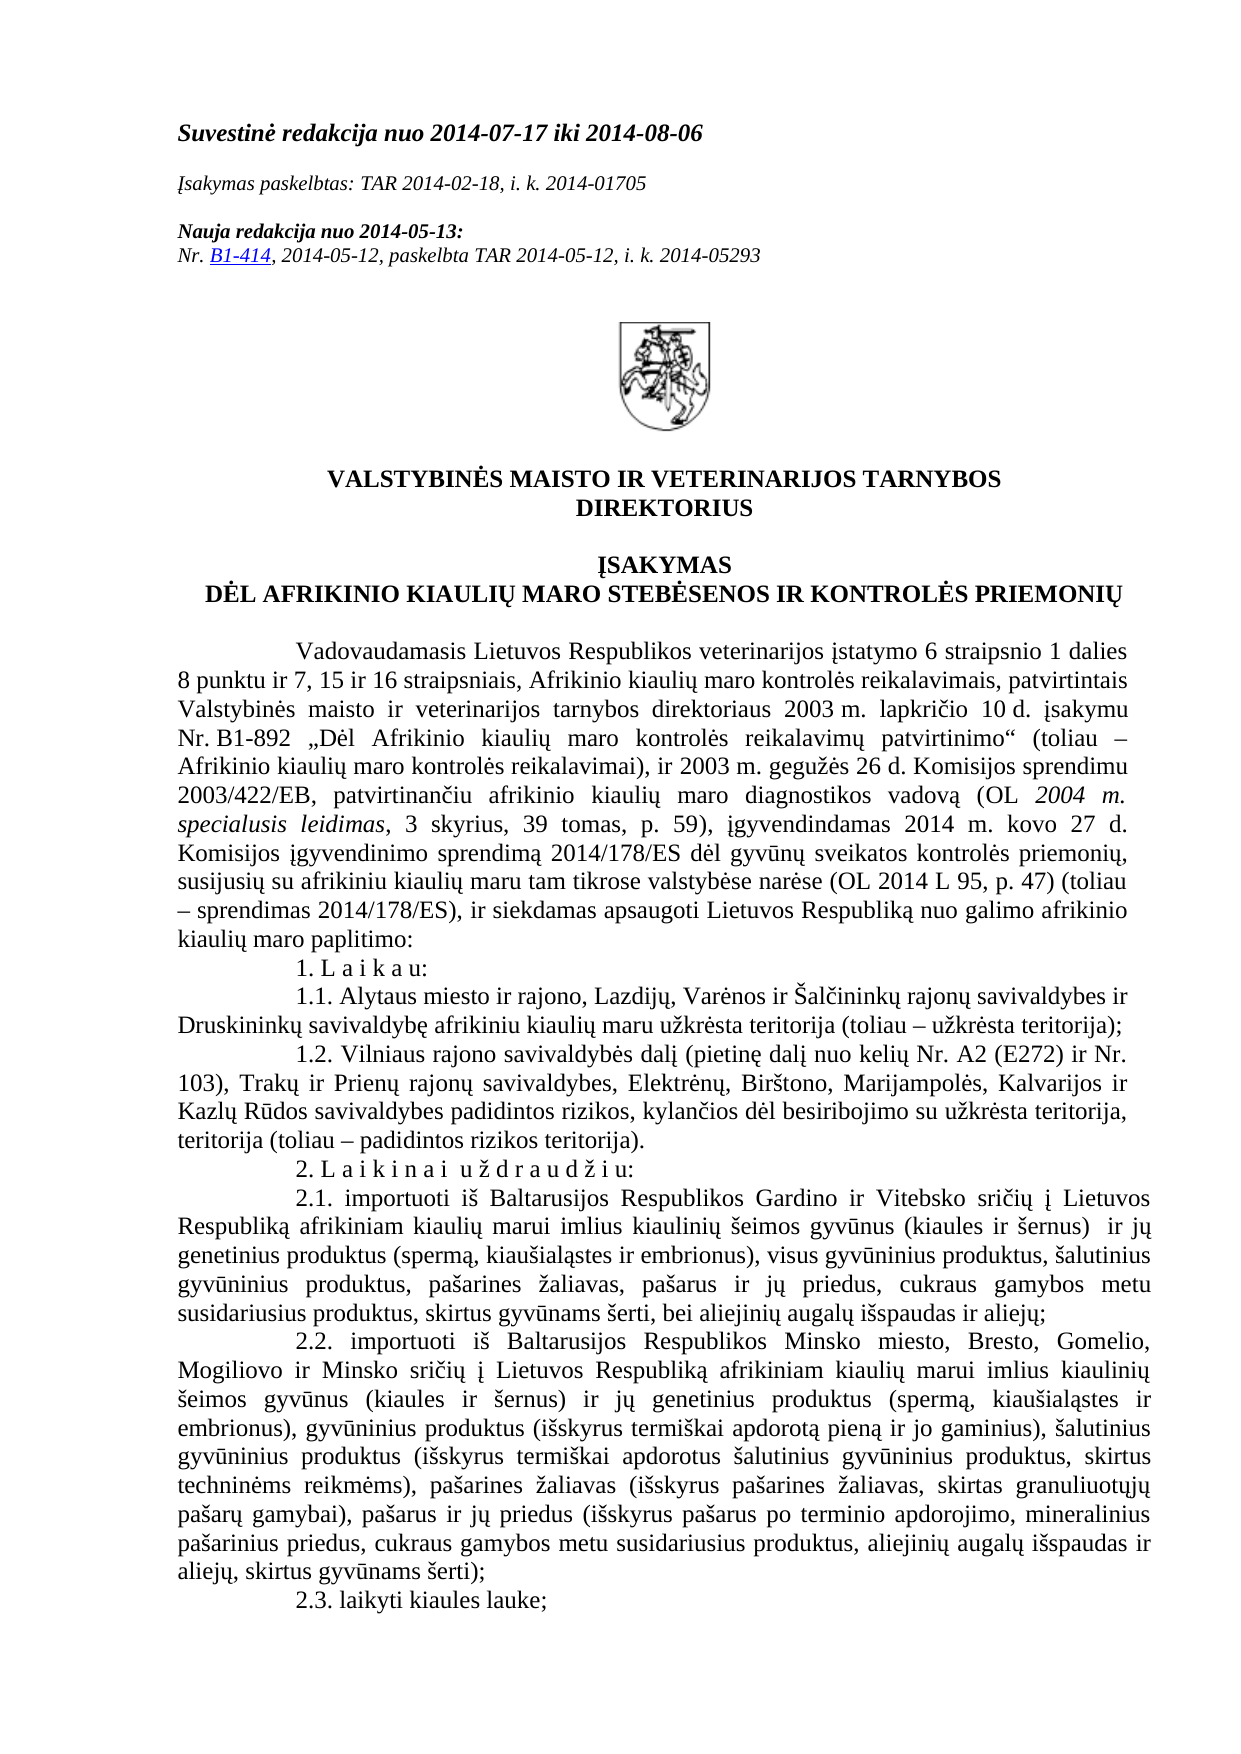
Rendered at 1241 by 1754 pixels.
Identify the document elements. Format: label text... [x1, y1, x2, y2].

text 1. L a i k a u: [177, 953, 1128, 981]
text 2.1. importuoti iš Baltarusijos Respublikos Gardino ir Vitebsko sričių į Lietuvos Respubliką afrikiniam kiaulių marui imlius kiaulinių šeimos gyvūnus (kiaules ir šernus) ir jų genetinius produktus (spermą, kiaušialąstes ir embrionus), visus gyvūninius produktus, šalutinius gyvūninius produktus, pašarines žaliavas, pašarus ir jų priedus, cukraus gamybos metu susidariusius produktus, skirtus gyvūnams šerti, bei aliejinių augalų išspaudas ir aliejų; [177, 1183, 1152, 1326]
text Įsakymas paskelbtas: TAR 2014-02-18, i. k. 2014-01705 [177, 171, 1152, 195]
text 1.2. Vilniaus rajono savivaldybės dalį (pietinę dalį nuo kelių Nr. A2 (E272) ir Nr. 103), Trakų ir Prienų rajonų savivaldybes, Elektrėnų, Birštono, Marijampolės, Kalvarijos ir Kazlų Rūdos savivaldybes padidintos rizikos, kylančios dėl besiribojimo su užkrėsta teritorija, teritorija (toliau – padidintos rizikos teritorija). [177, 1039, 1128, 1154]
text DIREKTORIUS [177, 493, 1152, 521]
text Suvestinė redakcija nuo 2014-07-17 iki 2014-08-06 [177, 118, 1152, 147]
text VALSTYBINĖS MAISTO IR VETERINARIJOS TARNYBOS [177, 464, 1152, 493]
text Nr. B1-414, 2014-05-12, paskelbta TAR 2014-05-12, i. k. 2014-05293 [177, 243, 1152, 267]
text 2.2. importuoti iš Baltarusijos Respublikos Minsko miesto, Bresto, Gomelio, Mogiliovo ir Minsko sričių į Lietuvos Respubliką afrikiniam kiaulių marui imlius kiaulinių šeimos gyvūnus (kiaules ir šernus) ir jų genetinius produktus (spermą, kiaušialąstes ir embrionus), gyvūninius produktus (išskyrus termiškai apdorotą pieną ir jo gaminius), šalutinius gyvūninius produktus (išskyrus termiškai apdorotus šalutinius gyvūninius produktus, skirtus techninėms reikmėms), pašarines žaliavas (išskyrus pašarines žaliavas, skirtas granuliuotųjų pašarų gamybai), pašarus ir jų priedus (išskyrus pašarus po terminio apdorojimo, mineralinius pašarinius priedus, cukraus gamybos metu susidariusius produktus, aliejinių augalų išspaudas ir aliejų, skirtus gyvūnams šerti); [177, 1326, 1152, 1585]
text ĮSAKYMAS [177, 550, 1152, 579]
text Nauja redakcija nuo 2014-05-13: [177, 219, 1152, 243]
text Vadovaudamasis Lietuvos Respublikos veterinarijos įstatymo 6 straipsnio 1 dalies 8 punktu ir 7, 15 ir 16 straipsniais, Afrikinio kiaulių maro kontrolės reikalavimais, patvirtintais Valstybinės maisto ir veterinarijos tarnybos direktoriaus 2003 m. lapkričio 10 d. įsakymu Nr. B1-892 „Dėl Afrikinio kiaulių maro kontrolės reikalavimų patvirtinimo“ (toliau – Afrikinio kiaulių maro kontrolės reikalavimai), ir 2003 m. gegužės 26 d. Komisijos sprendimu 2003/422/EB, patvirtinančiu afrikinio kiaulių maro diagnostikos vadovą (OL 2004 m. specialusis leidimas, 3 skyrius, 39 tomas, p. 59), įgyvendindamas 2014 m. kovo 27 d. Komisijos įgyvendinimo sprendimą 2014/178/ES dėl gyvūnų sveikatos kontrolės priemonių, susijusių su afrikiniu kiaulių maru tam tikrose valstybėse narėse (OL 2014 L 95, p. 47) (toliau – sprendimas 2014/178/ES), ir siekdamas apsaugoti Lietuvos Respubliką nuo galimo afrikinio kiaulių maro paplitimo: [177, 636, 1128, 953]
text 2.3. laikyti kiaules lauke; [177, 1585, 1152, 1614]
text DĖL AFRIKINIO KIAULIŲ MARO STEBĖSENOS IR KONTROLĖS PRIEMONIŲ [177, 579, 1152, 608]
text 1.1. Alytaus miesto ir rajono, Lazdijų, Varėnos ir Šalčininkų rajonų savivaldybes ir Druskininkų savivaldybę afrikiniu kiaulių maru užkrėsta teritorija (toliau – užkrėsta teritorija); [177, 981, 1128, 1039]
text 2. L a i k i n a i u ž d r a u d ž i u: [177, 1154, 1128, 1183]
